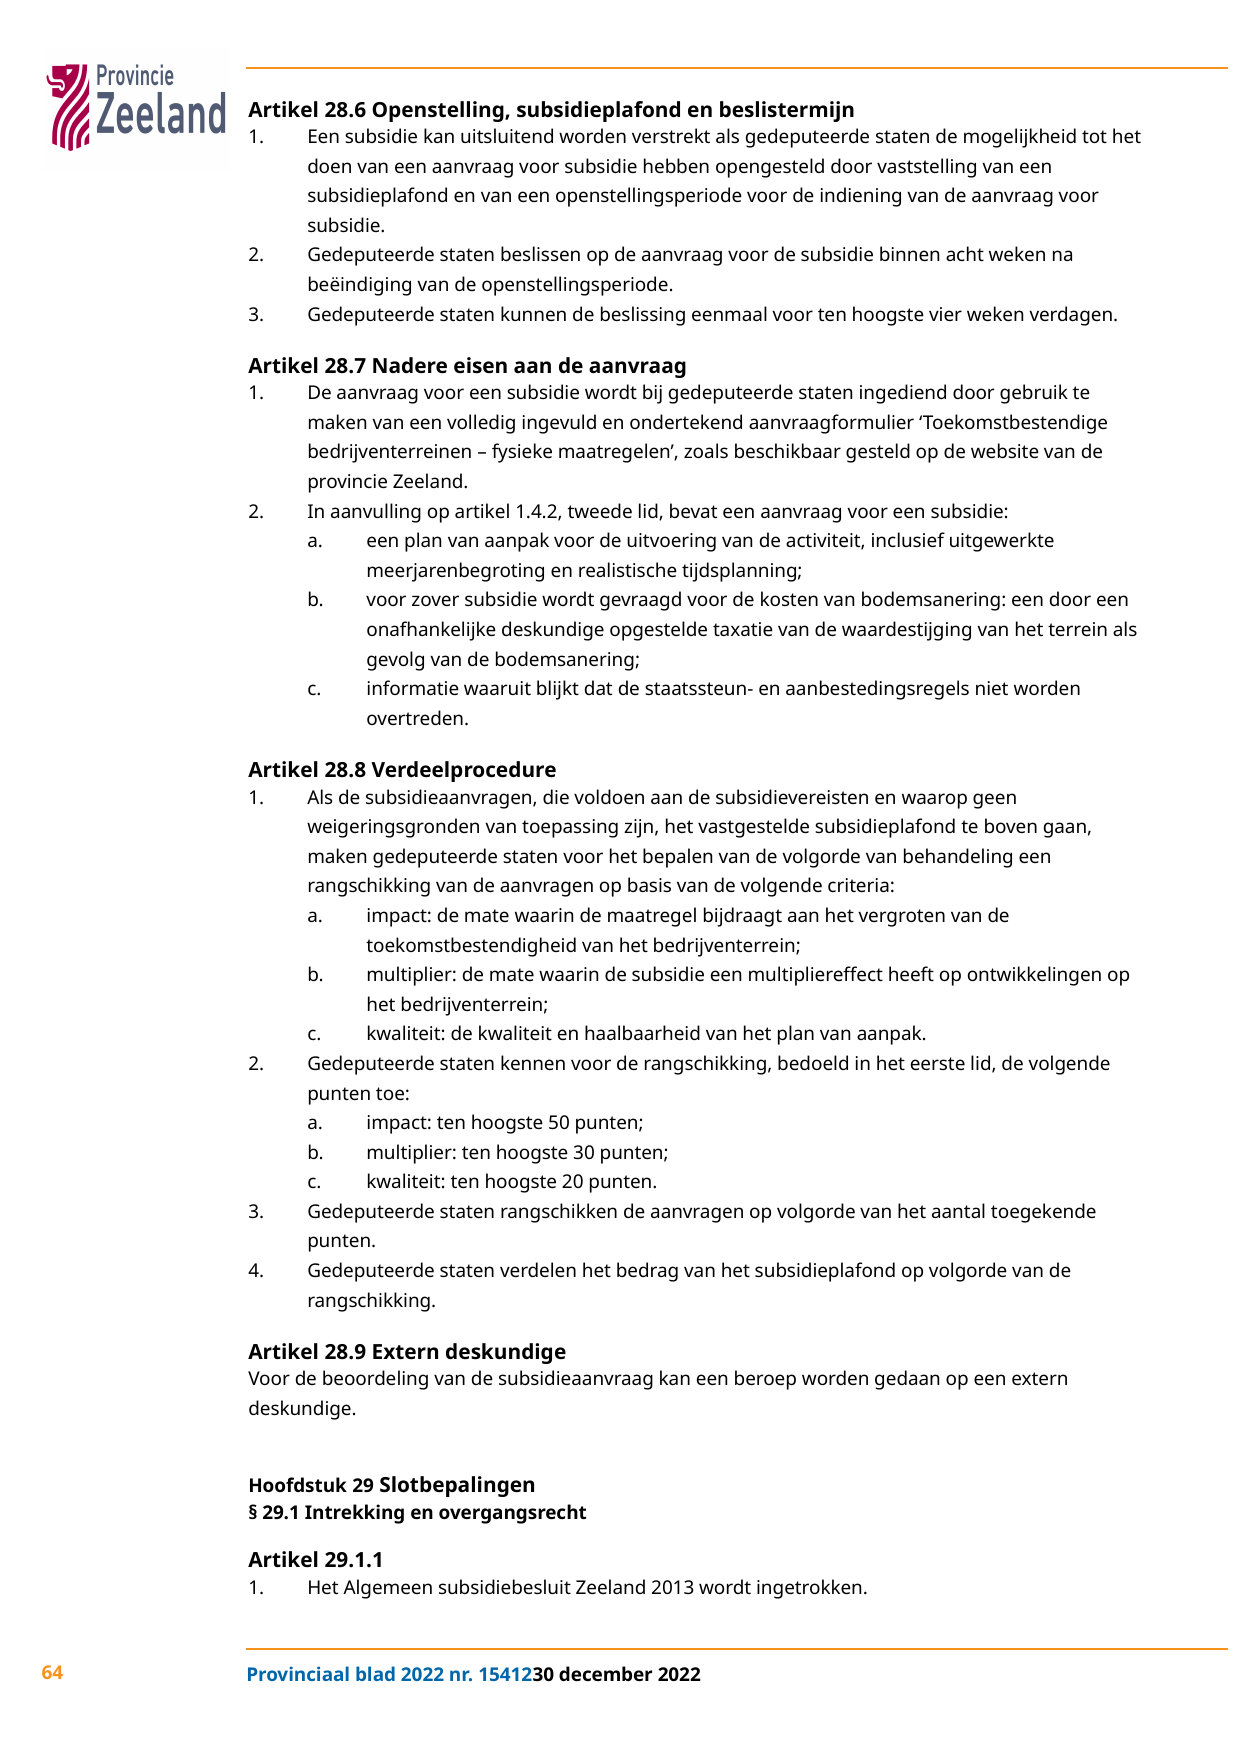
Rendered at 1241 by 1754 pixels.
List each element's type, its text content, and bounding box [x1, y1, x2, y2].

list Gedeputeerde staten verdelen het bedrag van het subsidieplafond op volgorde van de rangschikking. [248, 1257, 1152, 1312]
text § 29.1 Intrekking en overgangsrecht [248, 1499, 1152, 1524]
list kwaliteit: ten hoogste 20 punten. [307, 1168, 1152, 1194]
text Voor de beoordeling van de subsidieaanvraag kan een beroep worden gedaan op een extern deskundige. [248, 1366, 1152, 1421]
text Artikel 29.1.1 [248, 1545, 1152, 1574]
list multiplier: de mate waarin de subsidie een multipliereffect heeft op ontwikkelingen op het bedrijventerrein; [307, 961, 1152, 1017]
list kwaliteit: de kwaliteit en haalbaarheid van het plan van aanpak. [307, 1021, 1152, 1046]
list Als de subsidieaanvragen, die voldoen aan de subsidievereisten en waarop geen weigeringsgronden van toepassing zijn, het vastgestelde subsidieplafond te boven gaan, maken gedeputeerde staten voor het bepalen van de volgorde van behandeling een rangschikking van de aanvragen op basis van de volgende criteria: [248, 784, 1152, 898]
list Het Algemeen subsidiebesluit Zeeland 2013 wordt ingetrokken. [248, 1574, 1152, 1599]
list Gedeputeerde staten rangschikken de aanvragen op volgorde van het aantal toegekende punten. [248, 1198, 1152, 1253]
text Artikel 28.9 Extern deskundige [248, 1337, 1152, 1366]
list multiplier: ten hoogste 30 punten; [307, 1139, 1152, 1164]
list impact: de mate waarin de maatregel bijdraagt aan het vergroten van de toekomstbestendigheid van het bedrijventerrein; [307, 902, 1152, 957]
text Artikel 28.6 Openstelling, subsidieplafond en beslistermijn [248, 95, 1152, 123]
list De aanvraag voor een subsidie wordt bij gedeputeerde staten ingediend door gebruik te maken van een volledig ingevuld en ondertekend aanvraagformulier ‘Toekomstbestendige bedrijventerreinen – fysieke maatregelen’, zoals beschikbaar gesteld op de website van de provincie Zeeland. [248, 379, 1152, 494]
list In aanvulling op artikel 1.4.2, tweede lid, bevat een aanvraag voor een subsidie: [248, 498, 1152, 524]
list voor zover subsidie wordt gevraagd voor de kosten van bodemsanering: een door een onafhankelijke deskundige opgestelde taxatie van de waardestijging van het terrein als gevolg van de bodemsanering; [307, 587, 1152, 672]
list Gedeputeerde staten kennen voor de rangschikking, bedoeld in het eerste lid, de volgende punten toe: [248, 1050, 1152, 1105]
list informatie waaruit blijkt dat de staatssteun- en aanbestedingsregels niet worden overtreden. [307, 675, 1152, 731]
text Artikel 28.8 Verdeelprocedure [248, 755, 1152, 784]
list impact: ten hoogste 50 punten; [307, 1109, 1152, 1135]
picture [41, 47, 231, 172]
list Gedeputeerde staten kunnen de beslissing eenmaal voor ten hoogste vier weken verdagen. [248, 301, 1152, 326]
list een plan van aanpak voor de uitvoering van de activiteit, inclusief uitgewerkte meerjarenbegroting en realistische tijdsplanning; [307, 527, 1152, 583]
list Een subsidie kan uitsluitend worden verstrekt als gedeputeerde staten de mogelijkheid tot het doen van een aanvraag voor subsidie hebben opengesteld door vaststelling van een subsidieplafond en van een openstellingsperiode voor de indiening van de aanvraag voor subsidie. [248, 123, 1152, 238]
text Hoofdstuk 29 Slotbepalingen [248, 1470, 1152, 1499]
text Artikel 28.7 Nadere eisen aan de aanvraag [248, 351, 1152, 379]
list Gedeputeerde staten beslissen op de aanvraag voor de subsidie binnen acht weken na beëindiging van de openstellingsperiode. [248, 242, 1152, 297]
